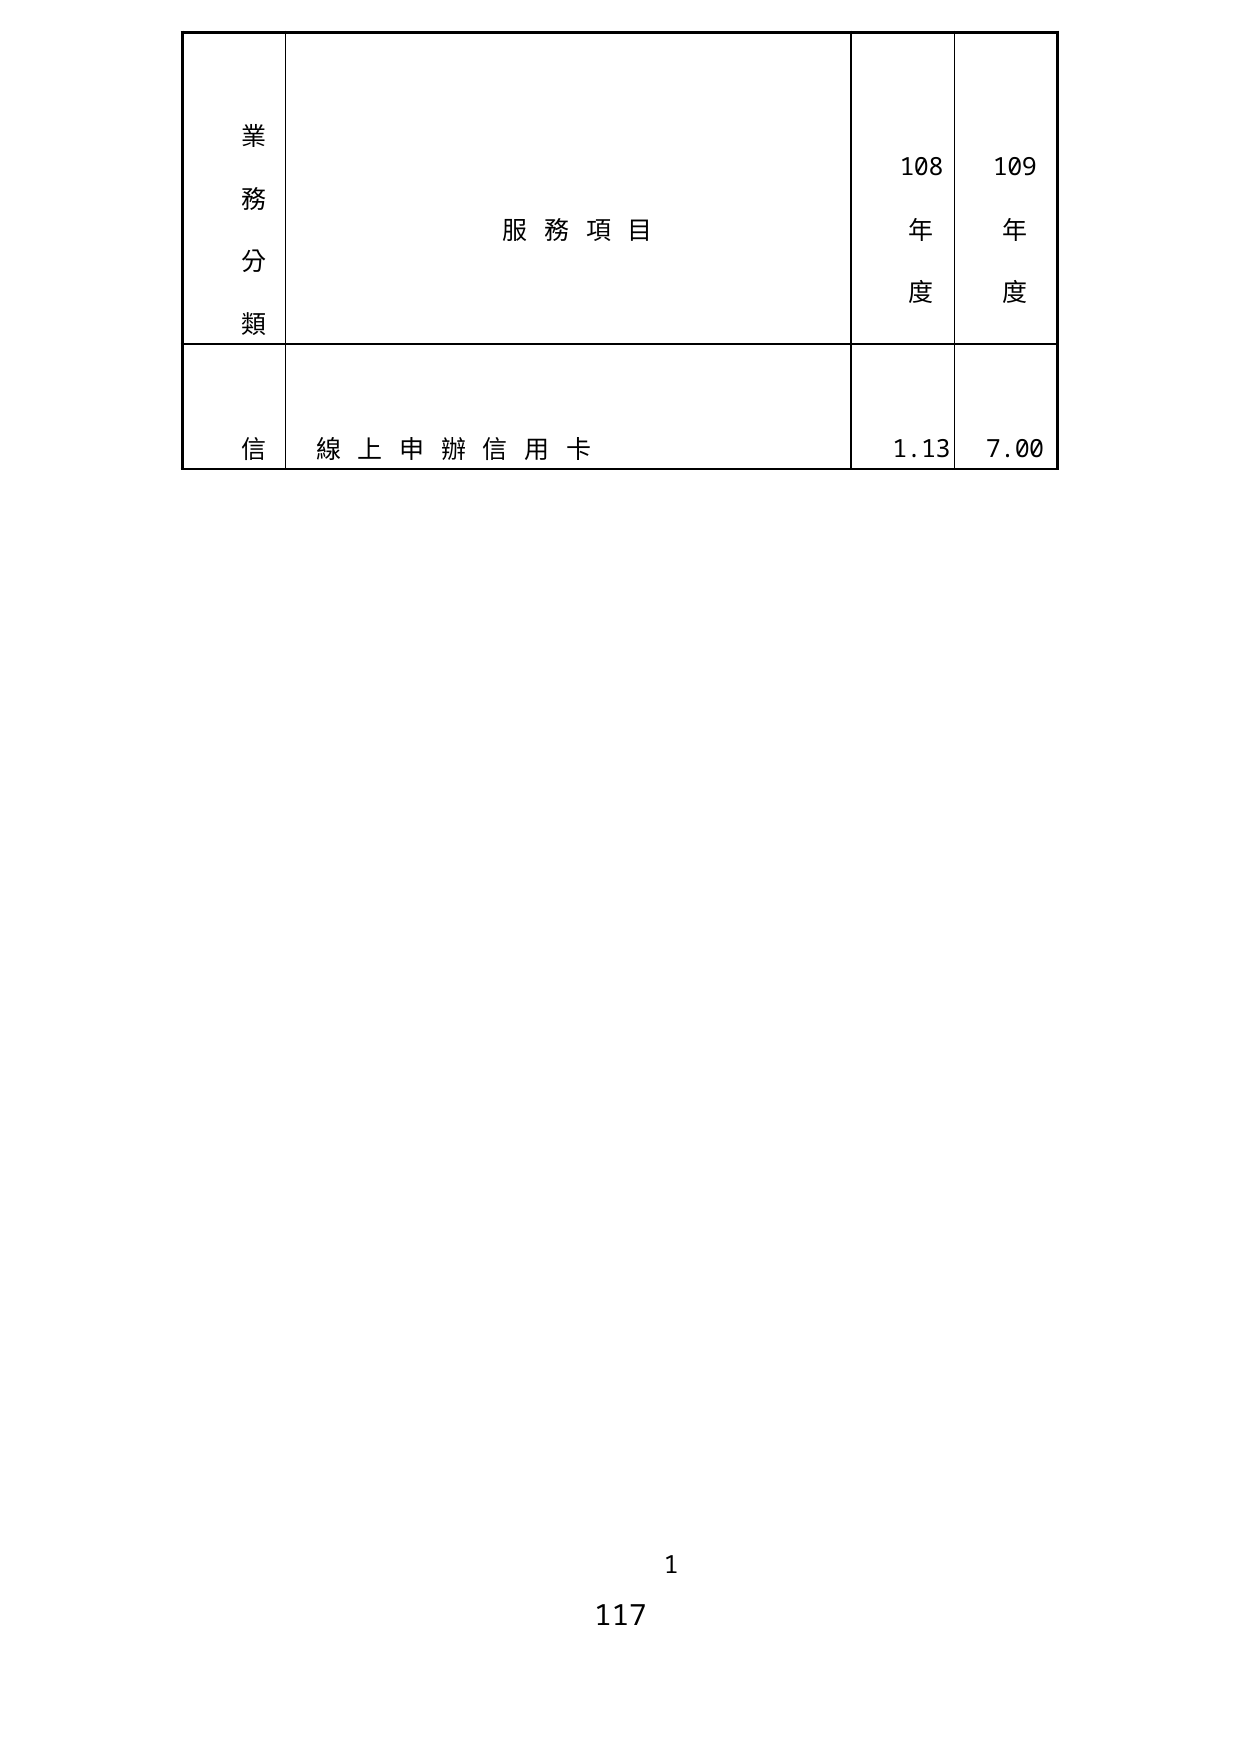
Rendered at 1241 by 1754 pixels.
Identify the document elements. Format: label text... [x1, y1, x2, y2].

table_cell 7.00 [955, 345, 1056, 468]
table_header 業務 分類 [184, 34, 285, 343]
table_header 109年度 [955, 34, 1056, 343]
table_cell 線上申辦信用卡 [286, 345, 850, 468]
table_cell 信用卡業務 [184, 345, 285, 468]
table_header 108年度 [852, 34, 954, 343]
table_cell 1.13 [852, 345, 954, 468]
table_header 服務項目 [286, 34, 850, 343]
